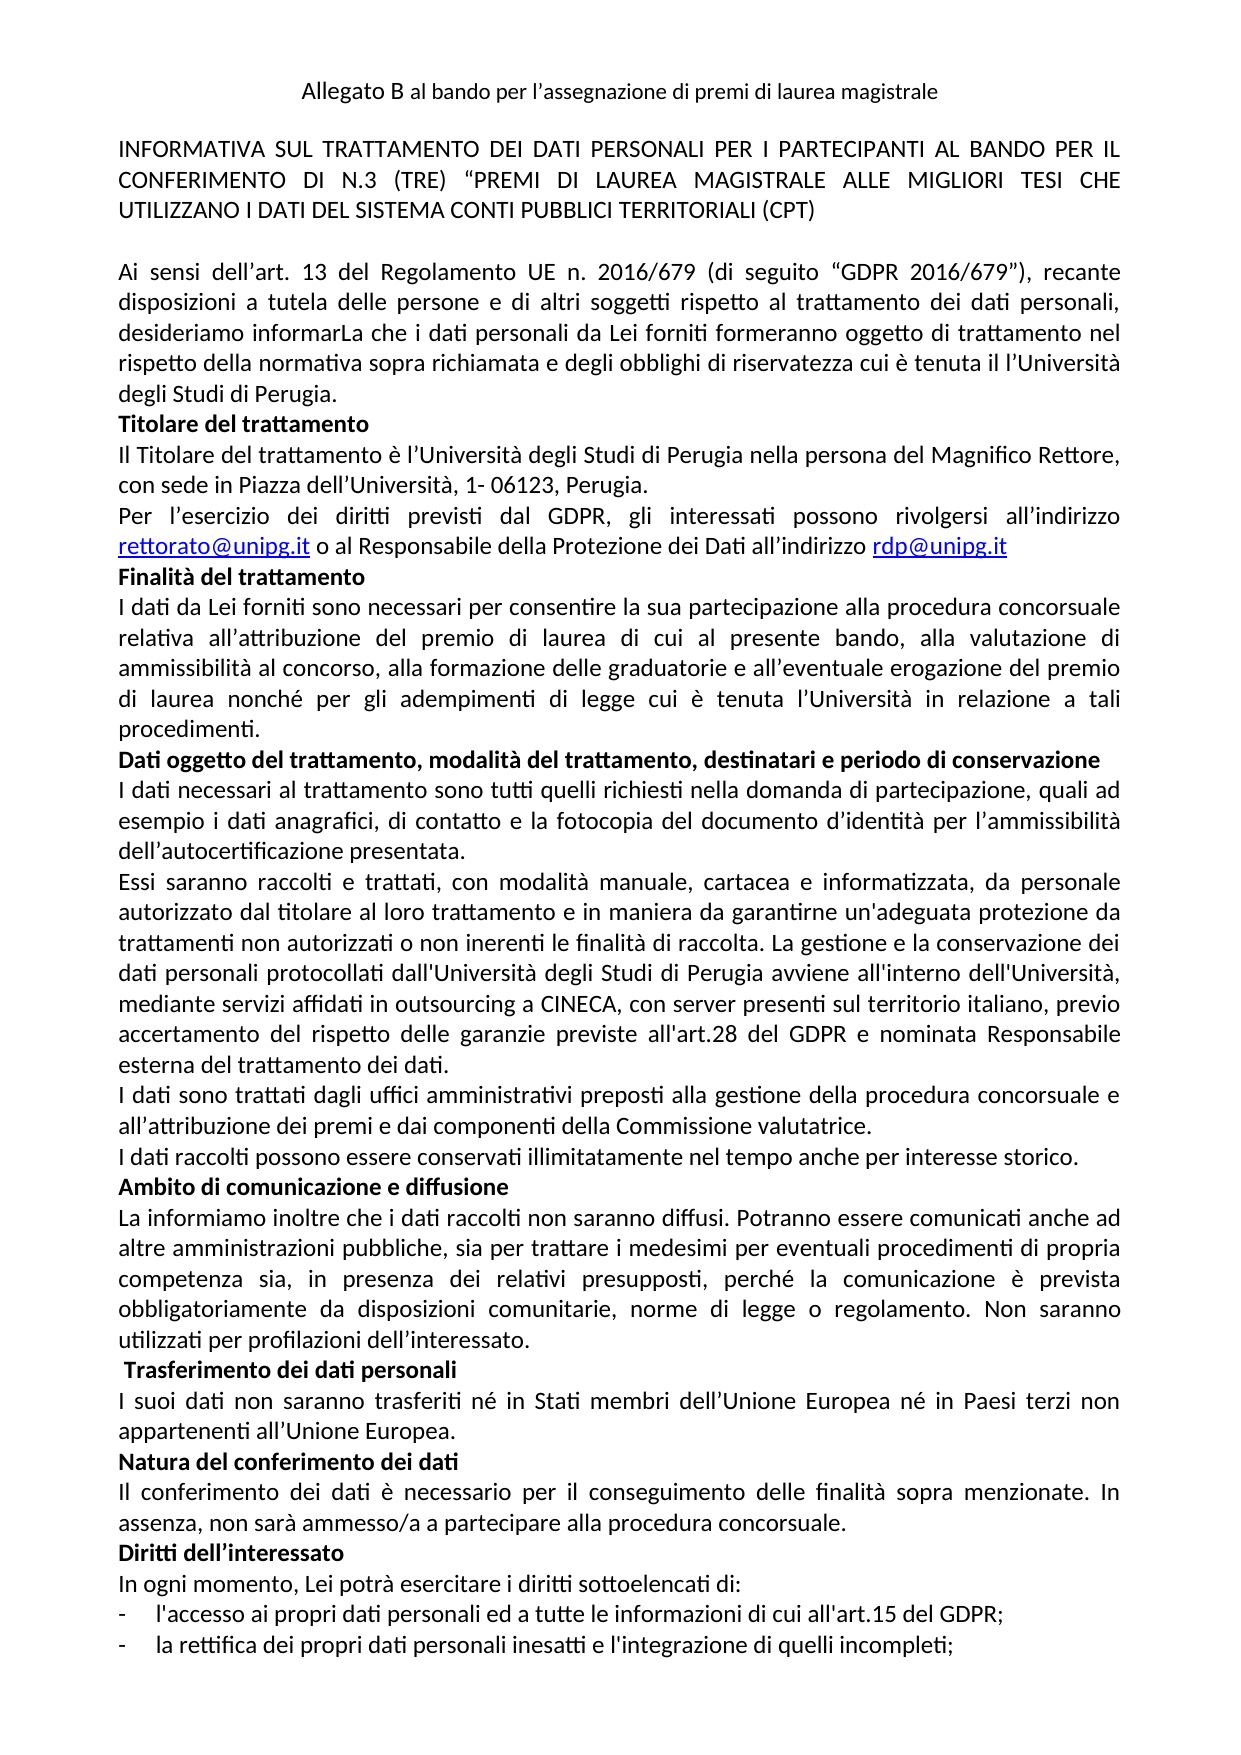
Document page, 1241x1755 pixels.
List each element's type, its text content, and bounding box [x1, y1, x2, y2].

text Dati oggetto del trattamento, modalità del trattamento, destinatari e periodo di conservazione [118, 744, 1122, 774]
text Trasferimento dei dati personali [118, 1354, 1122, 1385]
text Titolare del trattamento [118, 408, 1122, 439]
text La informiamo inoltre che i dati raccolti non saranno diffusi. Potranno essere comunicati anche ad altre amministrazioni pubbliche, sia per trattare i medesimi per eventuali procedimenti di propria competenza sia, in presenza dei relativi presupposti, perché la comunicazione è prevista obbligatoriamente da disposizioni comunitarie, norme di legge o regolamento. Non saranno utilizzati per profilazioni dell’interessato. [118, 1202, 1122, 1354]
list l'accesso ai propri dati personali ed a tutte le informazioni di cui all'art.15 del GDPR; [118, 1598, 1122, 1629]
text In ogni momento, Lei potrà esercitare i diritti sottoelencati di: [118, 1568, 1122, 1598]
text Natura del conferimento dei dati [118, 1446, 1122, 1476]
text Ambito di comunicazione e diffusione [118, 1171, 1122, 1202]
text Ai sensi dell’art. 13 del Regolamento UE n. 2016/679 (di seguito “GDPR 2016/679”), recante disposizioni a tutela delle persone e di altri soggetti rispetto al trattamento dei dati personali, desideriamo informarLa che i dati personali da Lei forniti formeranno oggetto di trattamento nel rispetto della normativa sopra richiamata e degli obblighi di riservatezza cui è tenuta il l’Università degli Studi di Perugia. [118, 256, 1122, 408]
text Essi saranno raccolti e trattati, con modalità manuale, cartacea e informatizzata, da personale autorizzato dal titolare al loro trattamento e in maniera da garantirne un'adeguata protezione da trattamenti non autorizzati o non inerenti le finalità di raccolta. La gestione e la conservazione dei dati personali protocollati dall'Università degli Studi di Perugia avviene all'interno dell'Università, mediante servizi affidati in outsourcing a CINECA, con server presenti sul territorio italiano, previo accertamento del rispetto delle garanzie previste all'art.28 del GDPR e nominata Responsabile esterna del trattamento dei dati. [118, 866, 1122, 1080]
text I suoi dati non saranno trasferiti né in Stati membri dell’Unione Europea né in Paesi terzi non appartenenti all’Unione Europea. [118, 1385, 1122, 1446]
text Diritti dell’interessato [118, 1537, 1122, 1568]
text Il Titolare del trattamento è l’Università degli Studi di Perugia nella persona del Magnifico Rettore, con sede in Piazza dell’Università, 1- 06123, Perugia. [118, 439, 1122, 500]
text I dati raccolti possono essere conservati illimitatamente nel tempo anche per interesse storico. [118, 1141, 1122, 1171]
text Il conferimento dei dati è necessario per il conseguimento delle finalità sopra menzionate. In assenza, non sarà ammesso/a a partecipare alla procedura concorsuale. [118, 1476, 1122, 1537]
list la rettifica dei propri dati personali inesatti e l'integrazione di quelli incompleti; [118, 1629, 1122, 1659]
text I dati da Lei forniti sono necessari per consentire la sua partecipazione alla procedura concorsuale relativa all’attribuzione del premio di laurea di cui al presente bando, alla valutazione di ammissibilità al concorso, alla formazione delle graduatorie e all’eventuale erogazione del premio di laurea nonché per gli adempimenti di legge cui è tenuta l’Università in relazione a tali procedimenti. [118, 591, 1122, 744]
text Finalità del trattamento [118, 561, 1122, 591]
text INFORMATIVA SUL TRATTAMENTO DEI DATI PERSONALI PER I PARTECIPANTI AL BANDO PER IL CONFERIMENTO DI N.3 (TRE) “PREMI DI LAUREA MAGISTRALE ALLE MIGLIORI TESI CHE UTILIZZANO I DATI DEL SISTEMA CONTI PUBBLICI TERRITORIALI (CPT) [118, 133, 1122, 225]
text I dati sono trattati dagli uffici amministrativi preposti alla gestione della procedura concorsuale e all’attribuzione dei premi e dai componenti della Commissione valutatrice. [118, 1080, 1122, 1141]
text I dati necessari al trattamento sono tutti quelli richiesti nella domanda di partecipazione, quali ad esempio i dati anagrafici, di contatto e la fotocopia del documento d’identità per l’ammissibilità dell’autocertificazione presentata. [118, 774, 1122, 866]
text Per l’esercizio dei diritti previsti dal GDPR, gli interessati possono rivolgersi all’indirizzo rettorato@unipg.it o al Responsabile della Protezione dei Dati all’indirizzo rdp@unipg.it [118, 500, 1122, 561]
